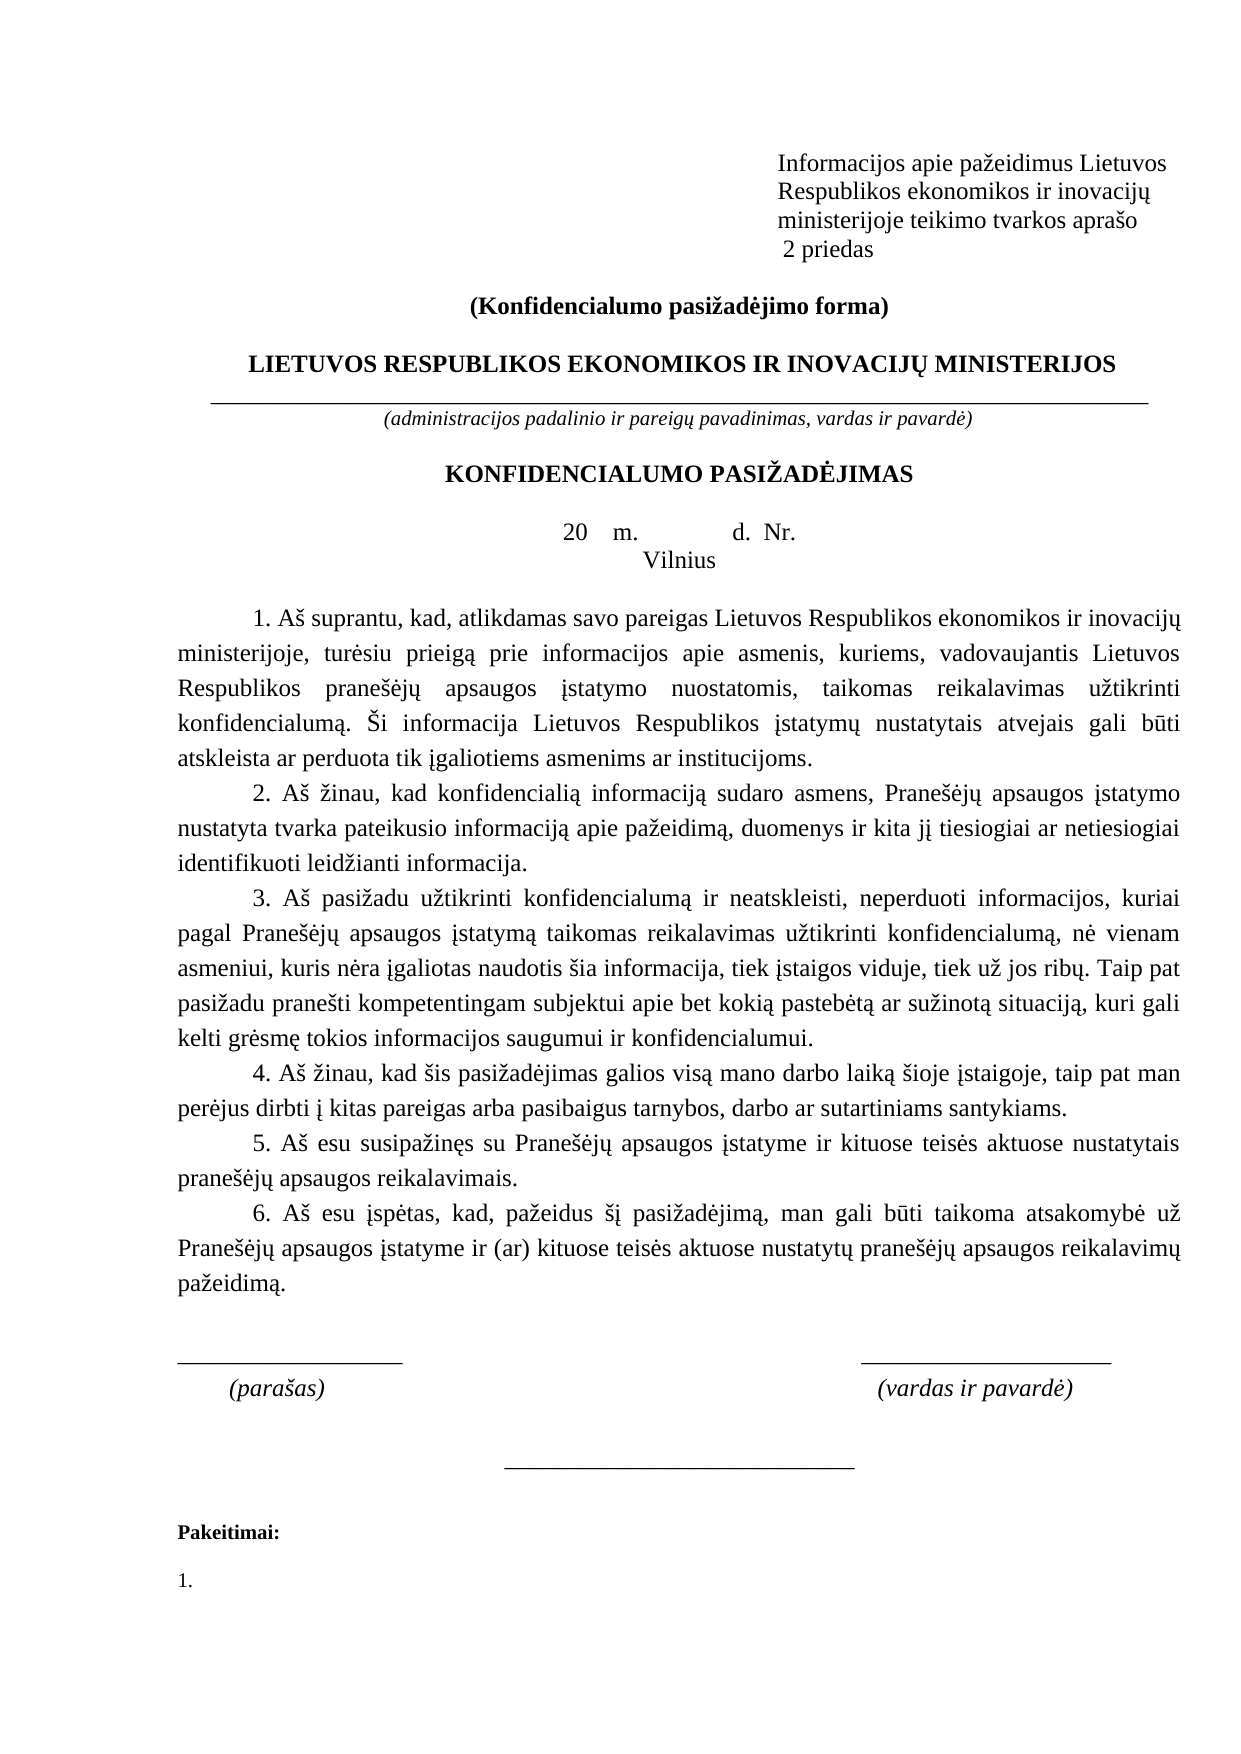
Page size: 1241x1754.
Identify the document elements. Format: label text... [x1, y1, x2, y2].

text (administracijos padalinio ir pareigų pavadinimas, vardas ir pavardė) [177, 406, 1181, 430]
text 2. Aš žinau, kad konfidencialią informaciją sudaro asmens, Pranešėjų apsaugos įstatymo nustatyta tvarka pateikusio informaciją apie pažeidimą, duomenys ir kita jį tiesiogiai ar netiesiogiai identifikuoti leidžianti informacija. [177, 778, 1181, 877]
text Respublikos ekonomikos ir inovacijų [777, 176, 1181, 205]
text 1. Aš suprantu, kad, atlikdamas savo pareigas Lietuvos Respublikos ekonomikos ir inovacijų ministerijoje, turėsiu prieigą prie informacijos apie asmenis, kuriems, vadovaujantis Lietuvos Respublikos pranešėjų apsaugos įstatymo nuostatomis, taikomas reikalavimas užtikrinti konfidencialumą. Ši informacija Lietuvos Respublikos įstatymų nustatytais atvejais gali būti atskleista ar perduota tik įgaliotiems asmenims ar institucijoms. [177, 603, 1181, 772]
text 6. Aš esu įspėtas, kad, pažeidus šį pasižadėjimą, man gali būti taikoma atsakomybė už Pranešėjų apsaugos įstatyme ir (ar) kituose teisės aktuose nustatytų pranešėjų apsaugos reikalavimų pažeidimą. [177, 1198, 1181, 1297]
text 1. [177, 1568, 1181, 1592]
text 5. Aš esu susipažinęs su Pranešėjų apsaugos įstatyme ir kituose teisės aktuose nustatytais pranešėjų apsaugos reikalavimais. [177, 1128, 1181, 1192]
text 4. Aš žinau, kad šis pasižadėjimas galios visą mano darbo laiką šioje įstaigoje, taip pat man perėjus dirbti į kitas pareigas arba pasibaigus tarnybos, darbo ar sutartiniams santykiams. [177, 1058, 1181, 1122]
text (Konfidencialumo pasižadėjimo forma) [177, 291, 1181, 320]
text Informacijos apie pažeidimus Lietuvos [777, 148, 1181, 176]
text Pakeitimai: [177, 1520, 1181, 1544]
text __________________ ____________________ [177, 1338, 1181, 1367]
text 20 m. d. Nr. [177, 517, 1181, 545]
text Vilnius [177, 545, 1181, 574]
text (parašas) (vardas ir pavardė) [177, 1373, 1181, 1402]
text 3. Aš pasižadu užtikrinti konfidencialumą ir neatskleisti, neperduoti informacijos, kuriai pagal Pranešėjų apsaugos įstatymą taikomas reikalavimas užtikrinti konfidencialumą, nė vienam asmeniui, kuris nėra įgaliotas naudotis šia informacija, tiek įstaigos viduje, tiek už jos ribų. Taip pat pasižadu pranešti kompetentingam subjektui apie bet kokią pastebėtą ar sužinotą situaciją, kuri gali kelti grėsmę tokios informacijos saugumui ir konfidencialumui. [177, 883, 1181, 1052]
text LIETUVOS RESPUBLIKOS EKONOMIKOS IR INOVACIJŲ MINISTERIJOS [177, 349, 1181, 378]
text KONFIDENCIALUMO PASIŽADĖJIMAS [177, 459, 1181, 488]
text 2 priedas [783, 234, 1181, 263]
text ministerijoje teikimo tvarkos aprašo [777, 205, 1181, 234]
text ____________________________ [177, 1443, 1181, 1472]
text ___________________________________________________________________________ [177, 378, 1181, 406]
